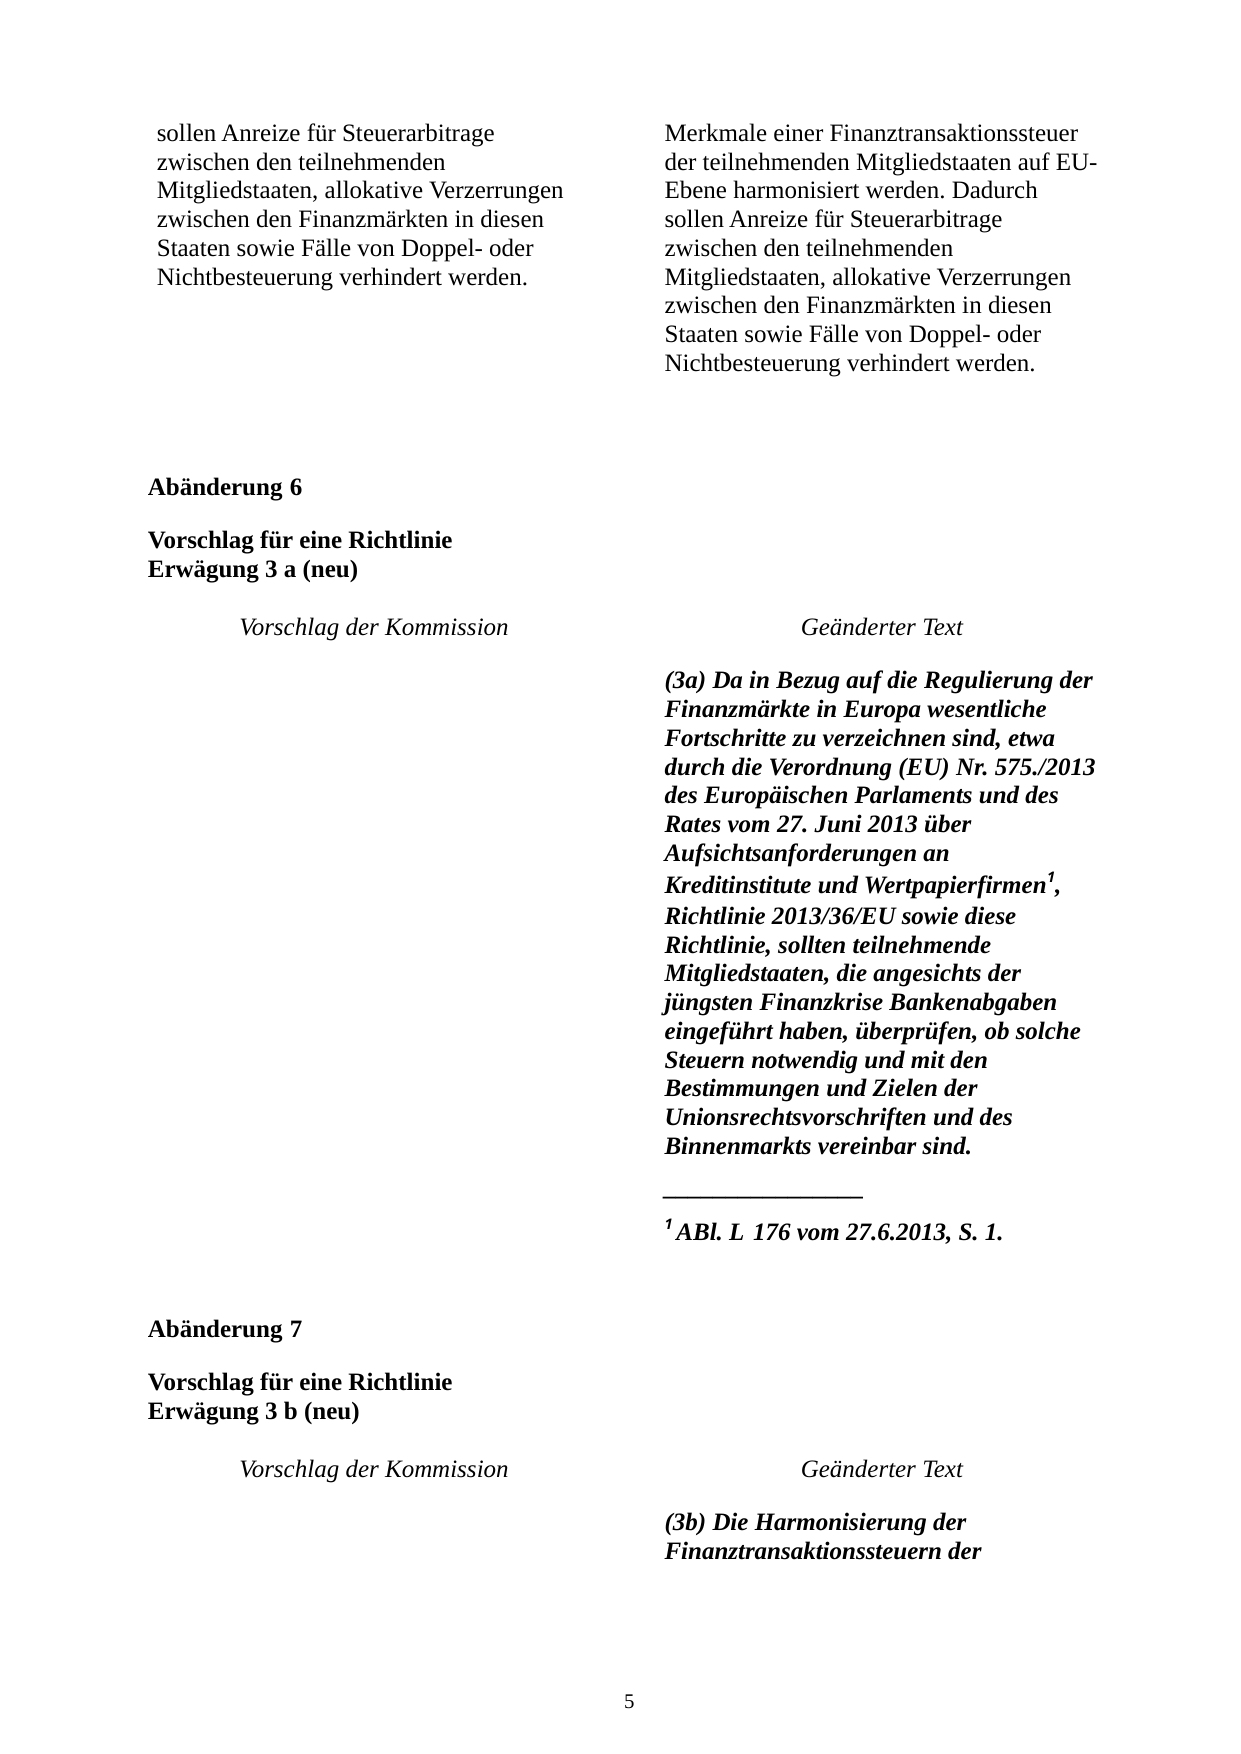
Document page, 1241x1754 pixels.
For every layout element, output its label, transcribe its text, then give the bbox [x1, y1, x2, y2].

table_cell [121, 1214, 629, 1260]
table_cell 1 ABl. L 176 vom 27.6.2013, S. 1. [629, 1214, 1137, 1260]
text Abänderung 6 [148, 472, 1110, 501]
table_cell Vorschlag der Kommission [121, 1454, 629, 1507]
table_cell Merkmale einer Finanztransaktionssteuer der teilnehmenden Mitgliedstaaten auf EU-Ebene harmonisiert werden. Dadurch sollen Anreize für Steuerarbitrage zwischen den teilnehmenden Mitgliedstaaten, allokative Verzerrungen zwischen den Finanzmärkten in diesen Staaten sowie Fälle von Doppel- oder Nichtbesteuerung verhindert werden. [629, 118, 1137, 389]
table_header [121, 1425, 1137, 1454]
table_cell [121, 1508, 629, 1565]
table_cell (3b) Die Harmonisierung der Finanztransaktionssteuern der [629, 1508, 1137, 1565]
table_cell Vorschlag der Kommission [121, 612, 629, 666]
table_cell Geänderter Text [629, 612, 1137, 666]
table_header [121, 583, 1137, 612]
text Erwägung 3 a (neu) [148, 554, 1110, 583]
table_cell Geänderter Text [629, 1454, 1137, 1507]
table_cell [121, 1172, 629, 1213]
table_cell sollen Anreize für Steuerarbitrage zwischen den teilnehmenden Mitgliedstaaten, allokative Verzerrungen zwischen den Finanzmärkten in diesen Staaten sowie Fälle von Doppel- oder Nichtbesteuerung verhindert werden. [121, 118, 629, 389]
text Vorschlag für eine Richtlinie [148, 1367, 1110, 1396]
table_cell (3a) Da in Bezug auf die Regulierung der Finanzmärkte in Europa wesentliche Fortschritte zu verzeichnen sind, etwa durch die Verordnung (EU) Nr. 575./2013 des Europäischen Parlaments und des Rates vom 27. Juni 2013 über Aufsichtsanforderungen an Kreditinstitute und Wertpapierfirmen1, Richtlinie 2013/36/EU sowie diese Richtlinie, sollten teilnehmende Mitgliedstaaten, die angesichts der jüngsten Finanzkrise Bankenabgaben eingeführt haben, überprüfen, ob solche Steuern notwendig und mit den Bestimmungen und Zielen der Unionsrechtsvorschriften und des Binnenmarkts vereinbar sind. [629, 666, 1137, 1172]
text Erwägung 3 b (neu) [148, 1396, 1110, 1425]
text Abänderung 7 [148, 1314, 1110, 1342]
table_cell ________________ [629, 1172, 1137, 1213]
table_cell [121, 666, 629, 1172]
text Vorschlag für eine Richtlinie [148, 526, 1110, 554]
